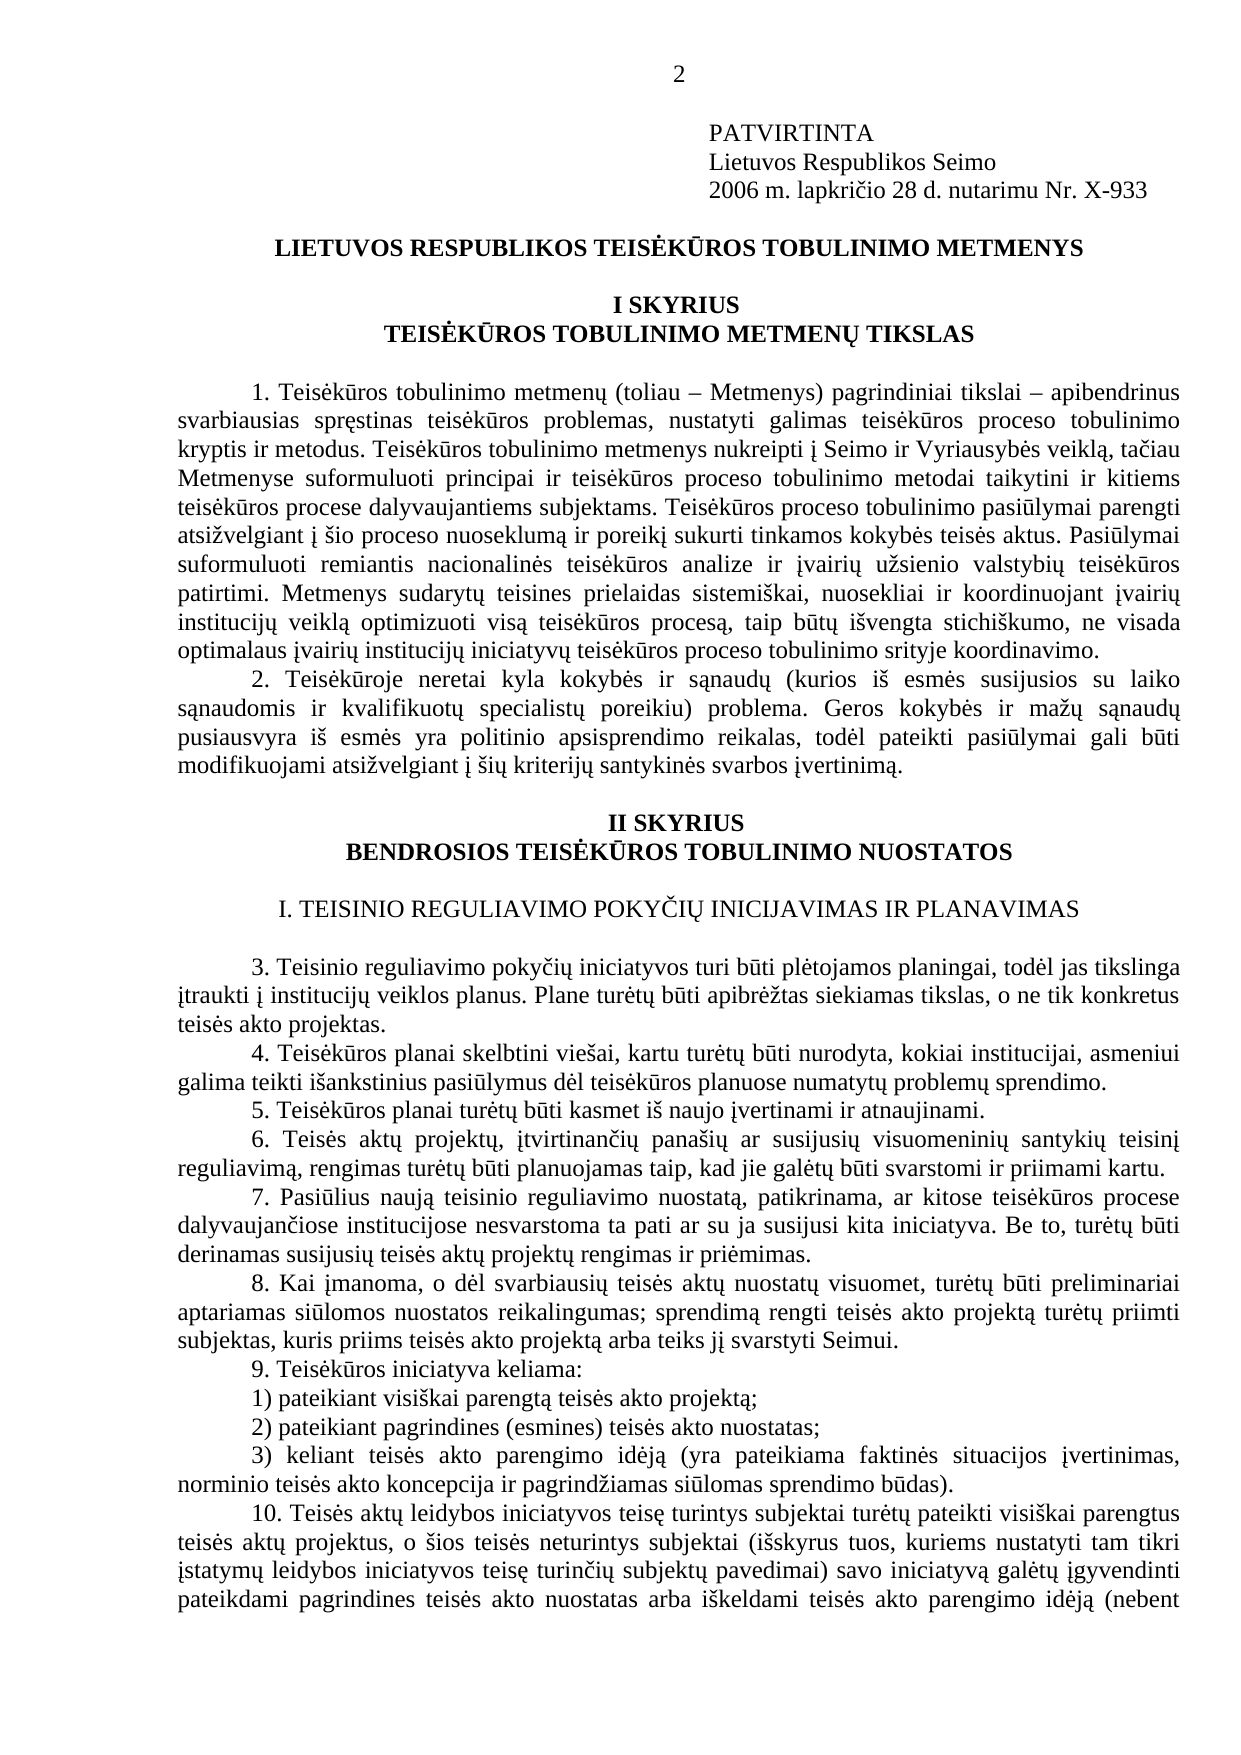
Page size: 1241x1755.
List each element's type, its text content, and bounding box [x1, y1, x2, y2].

text 9. Teisėkūros iniciatyva keliama: [177, 1354, 1181, 1383]
text 2) pateikiant pagrindines (esmines) teisės akto nuostatas; [177, 1412, 1181, 1441]
text I SKYRIUS [177, 291, 1181, 319]
text 1) pateikiant visiškai parengtą teisės akto projektą; [177, 1383, 1181, 1412]
text 2006 m. lapkričio 28 d. nutarimu Nr. X-933 [177, 176, 1181, 204]
text II SKYRIUS [177, 808, 1181, 837]
text LIETUVOS RESPUBLIKOS TEISĖKŪROS TOBULINIMO METMENYS [177, 233, 1181, 262]
text 1. Teisėkūros tobulinimo metmenų (toliau – Metmenys) pagrindiniai tikslai – apibendrinus svarbiausias spręstinas teisėkūros problemas, nustatyti galimas teisėkūros proceso tobulinimo kryptis ir metodus. Teisėkūros tobulinimo metmenys nukreipti į Seimo ir Vyriausybės veiklą, tačiau Metmenyse suformuluoti principai ir teisėkūros proceso tobulinimo metodai taikytini ir kitiems teisėkūros procese dalyvaujantiems subjektams. Teisėkūros proceso tobulinimo pasiūlymai parengti atsižvelgiant į šio proceso nuoseklumą ir poreikį sukurti tinkamos kokybės teisės aktus. Pasiūlymai suformuluoti remiantis nacionalinės teisėkūros analize ir įvairių užsienio valstybių teisėkūros patirtimi. Metmenys sudarytų teisines prielaidas sistemiškai, nuosekliai ir koordinuojant įvairių institucijų veiklą optimizuoti visą teisėkūros procesą, taip būtų išvengta stichiškumo, ne visada optimalaus įvairių institucijų iniciatyvų teisėkūros proceso tobulinimo srityje koordinavimo. [177, 377, 1181, 664]
text 7. Pasiūlius naują teisinio reguliavimo nuostatą, patikrinama, ar kitose teisėkūros procese dalyvaujančiose institucijose nesvarstoma ta pati ar su ja susijusi kita iniciatyva. Be to, turėtų būti derinamas susijusių teisės aktų projektų rengimas ir priėmimas. [177, 1182, 1181, 1268]
text BENDROSIOS TEISĖKŪROS TOBULINIMO NUOSTATOS [177, 837, 1181, 866]
text 2. Teisėkūroje neretai kyla kokybės ir sąnaudų (kurios iš esmės susijusios su laiko sąnaudomis ir kvalifikuotų specialistų poreikiu) problema. Geros kokybės ir mažų sąnaudų pusiausvyra iš esmės yra politinio apsisprendimo reikalas, todėl pateikti pasiūlymai gali būti modifikuojami atsižvelgiant į šių kriterijų santykinės svarbos įvertinimą. [177, 664, 1181, 779]
text TEISĖKŪROS TOBULINIMO METMENŲ TIKSLAS [177, 319, 1181, 348]
text 8. Kai įmanoma, o dėl svarbiausių teisės aktų nuostatų visuomet, turėtų būti preliminariai aptariamas siūlomos nuostatos reikalingumas; sprendimą rengti teisės akto projektą turėtų priimti subjektas, kuris priims teisės akto projektą arba teiks jį svarstyti Seimui. [177, 1268, 1181, 1354]
text Lietuvos Respublikos Seimo [177, 147, 1181, 176]
text 3. Teisinio reguliavimo pokyčių iniciatyvos turi būti plėtojamos planingai, todėl jas tikslinga įtraukti į institucijų veiklos planus. Plane turėtų būti apibrėžtas siekiamas tikslas, o ne tik konkretus teisės akto projektas. [177, 952, 1181, 1038]
text 6. Teisės aktų projektų, įtvirtinančių panašių ar susijusių visuomeninių santykių teisinį reguliavimą, rengimas turėtų būti planuojamas taip, kad jie galėtų būti svarstomi ir priimami kartu. [177, 1124, 1181, 1182]
text 5. Teisėkūros planai turėtų būti kasmet iš naujo įvertinami ir atnaujinami. [177, 1096, 1181, 1124]
text 10. Teisės aktų leidybos iniciatyvos teisę turintys subjektai turėtų pateikti visiškai parengtus teisės aktų projektus, o šios teisės neturintys subjektai (išskyrus tuos, kuriems nustatyti tam tikri įstatymų leidybos iniciatyvos teisę turinčių subjektų pavedimai) savo iniciatyvą galėtų įgyvendinti pateikdami pagrindines teisės akto nuostatas arba iškeldami teisės akto parengimo idėją (nebent [177, 1498, 1181, 1613]
text PATVIRTINTA [177, 118, 1181, 147]
text 4. Teisėkūros planai skelbtini viešai, kartu turėtų būti nurodyta, kokiai institucijai, asmeniui galima teikti išankstinius pasiūlymus dėl teisėkūros planuose numatytų problemų sprendimo. [177, 1038, 1181, 1096]
text 3) keliant teisės akto parengimo idėją (yra pateikiama faktinės situacijos įvertinimas, norminio teisės akto koncepcija ir pagrindžiamas siūlomas sprendimo būdas). [177, 1441, 1181, 1498]
text I. TEISINIO REGULIAVIMO POKYČIŲ INICIJAVIMAS IR PLANAVIMAS [177, 894, 1181, 923]
